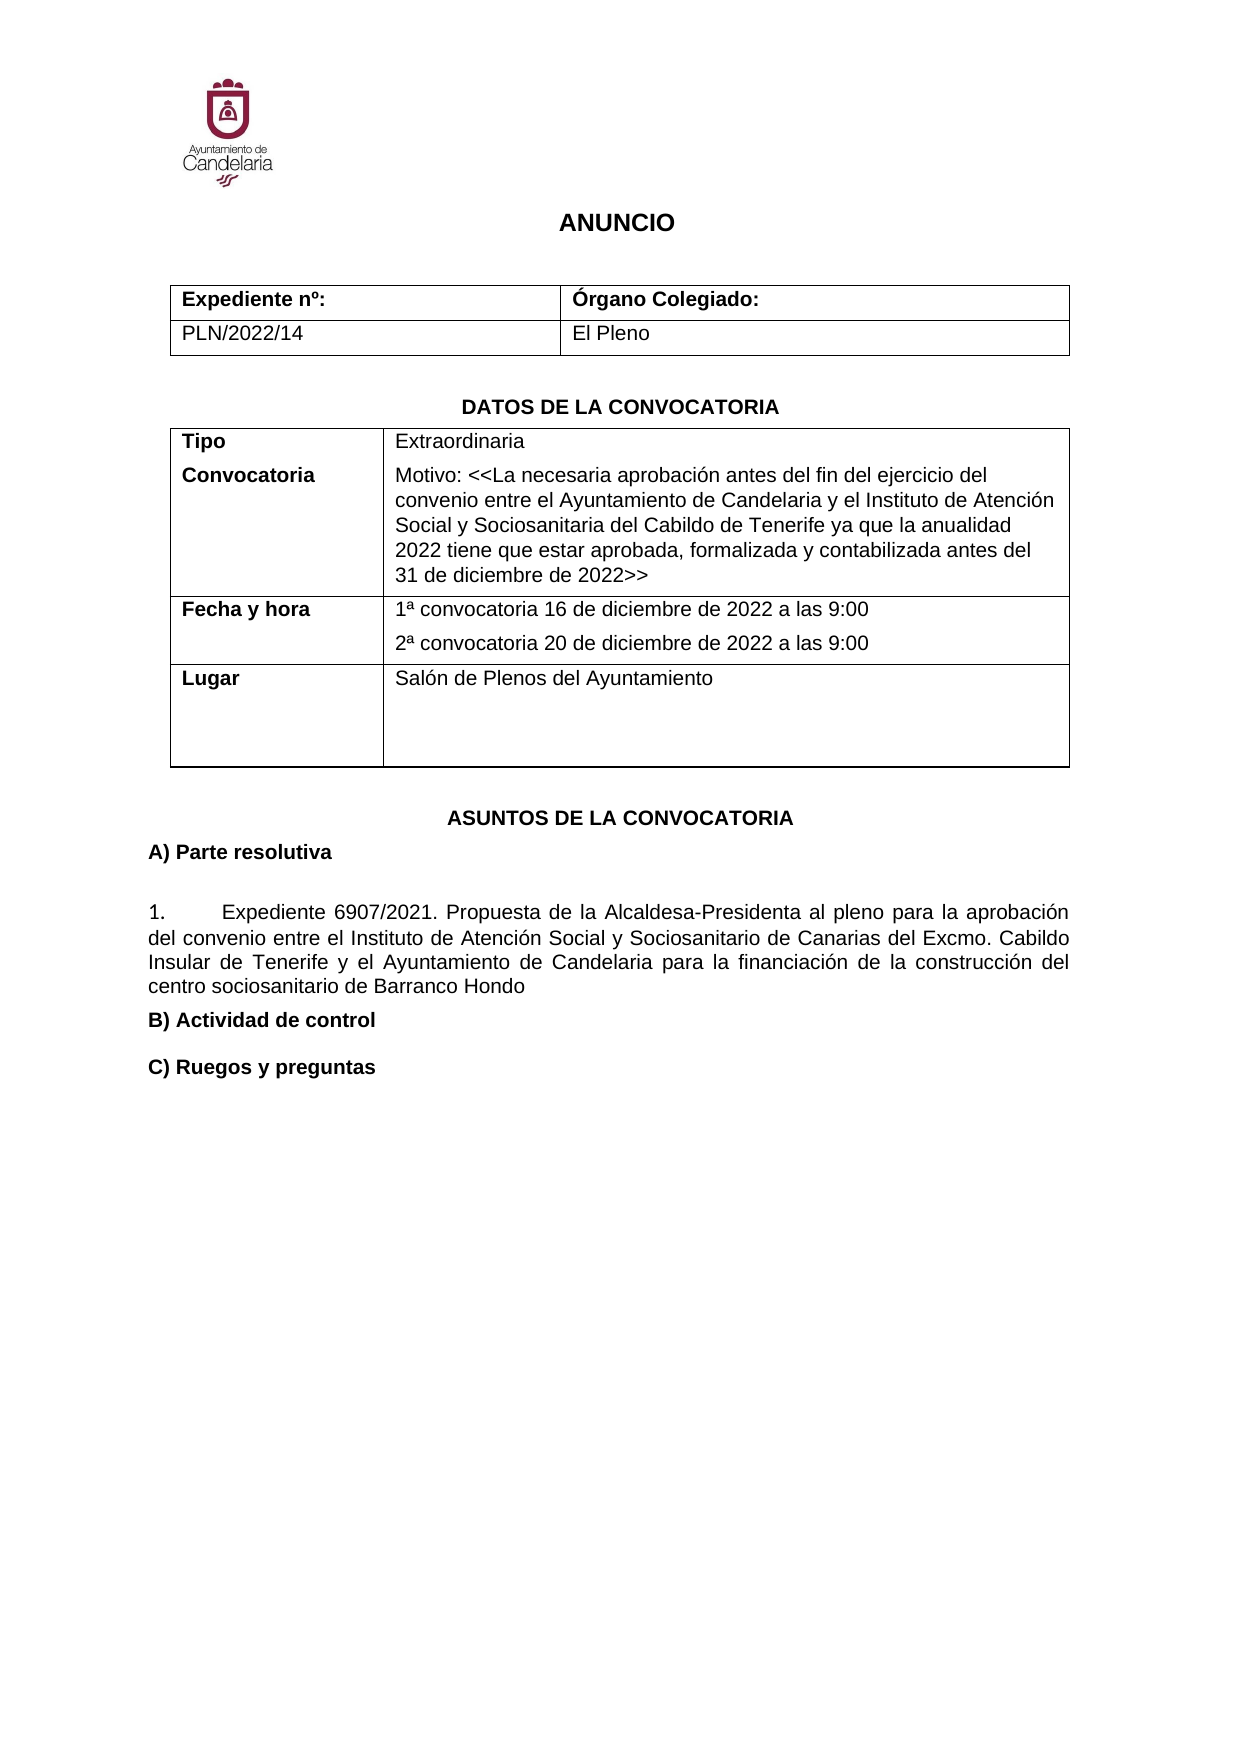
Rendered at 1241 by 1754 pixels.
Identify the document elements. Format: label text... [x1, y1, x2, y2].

text B) Actividad de control [148, 1008, 1071, 1032]
text DATOS DE LA CONVOCATORIA [170, 394, 1071, 418]
table_cell El Pleno [561, 321, 1069, 355]
table_header Extraordinaria Motivo: <<La necesaria aprobación antes del fin del ejercicio del convenio entre el Ayuntamiento de Candelaria y el Instituto de Atención Social y Sociosanitaria del Cabildo de Tenerife ya que la anualidad 2022 tiene que estar aprobada, formalizada y contabilizada antes del 31 de diciembre de 2022>> [384, 429, 1069, 596]
list Expediente 6907/2021. Propuesta de la Alcaldesa-Presidenta al pleno para la aprobación del convenio entre el Instituto de Atención Social y Sociosanitario de Canarias del Excmo. Cabildo Insular de Tenerife y el Ayuntamiento de Candelaria para la financiación de la construcción del centro sociosanitario de Barranco Hondo [148, 897, 1071, 997]
text C) Ruegos y preguntas [148, 1055, 1071, 1079]
table_cell Salón de Plenos del Ayuntamiento [384, 665, 1069, 766]
text ASUNTOS DE LA CONVOCATORIA [170, 806, 1071, 830]
table_cell 1ª convocatoria 16 de diciembre de 2022 a las 9:00 2ª convocatoria 20 de diciembre de 2022 a las 9:00 [384, 597, 1069, 664]
table_cell PLN/2022/14 [171, 321, 560, 355]
table_cell Fecha y hora [171, 597, 383, 664]
text A) Parte resolutiva [148, 840, 1071, 864]
table_header Expediente nº: [171, 286, 560, 320]
table_header Tipo Convocatoria [171, 429, 383, 596]
text ANUNCIO [170, 208, 1071, 237]
table_cell Lugar [171, 665, 383, 766]
table_header Órgano Colegiado: [561, 286, 1069, 320]
